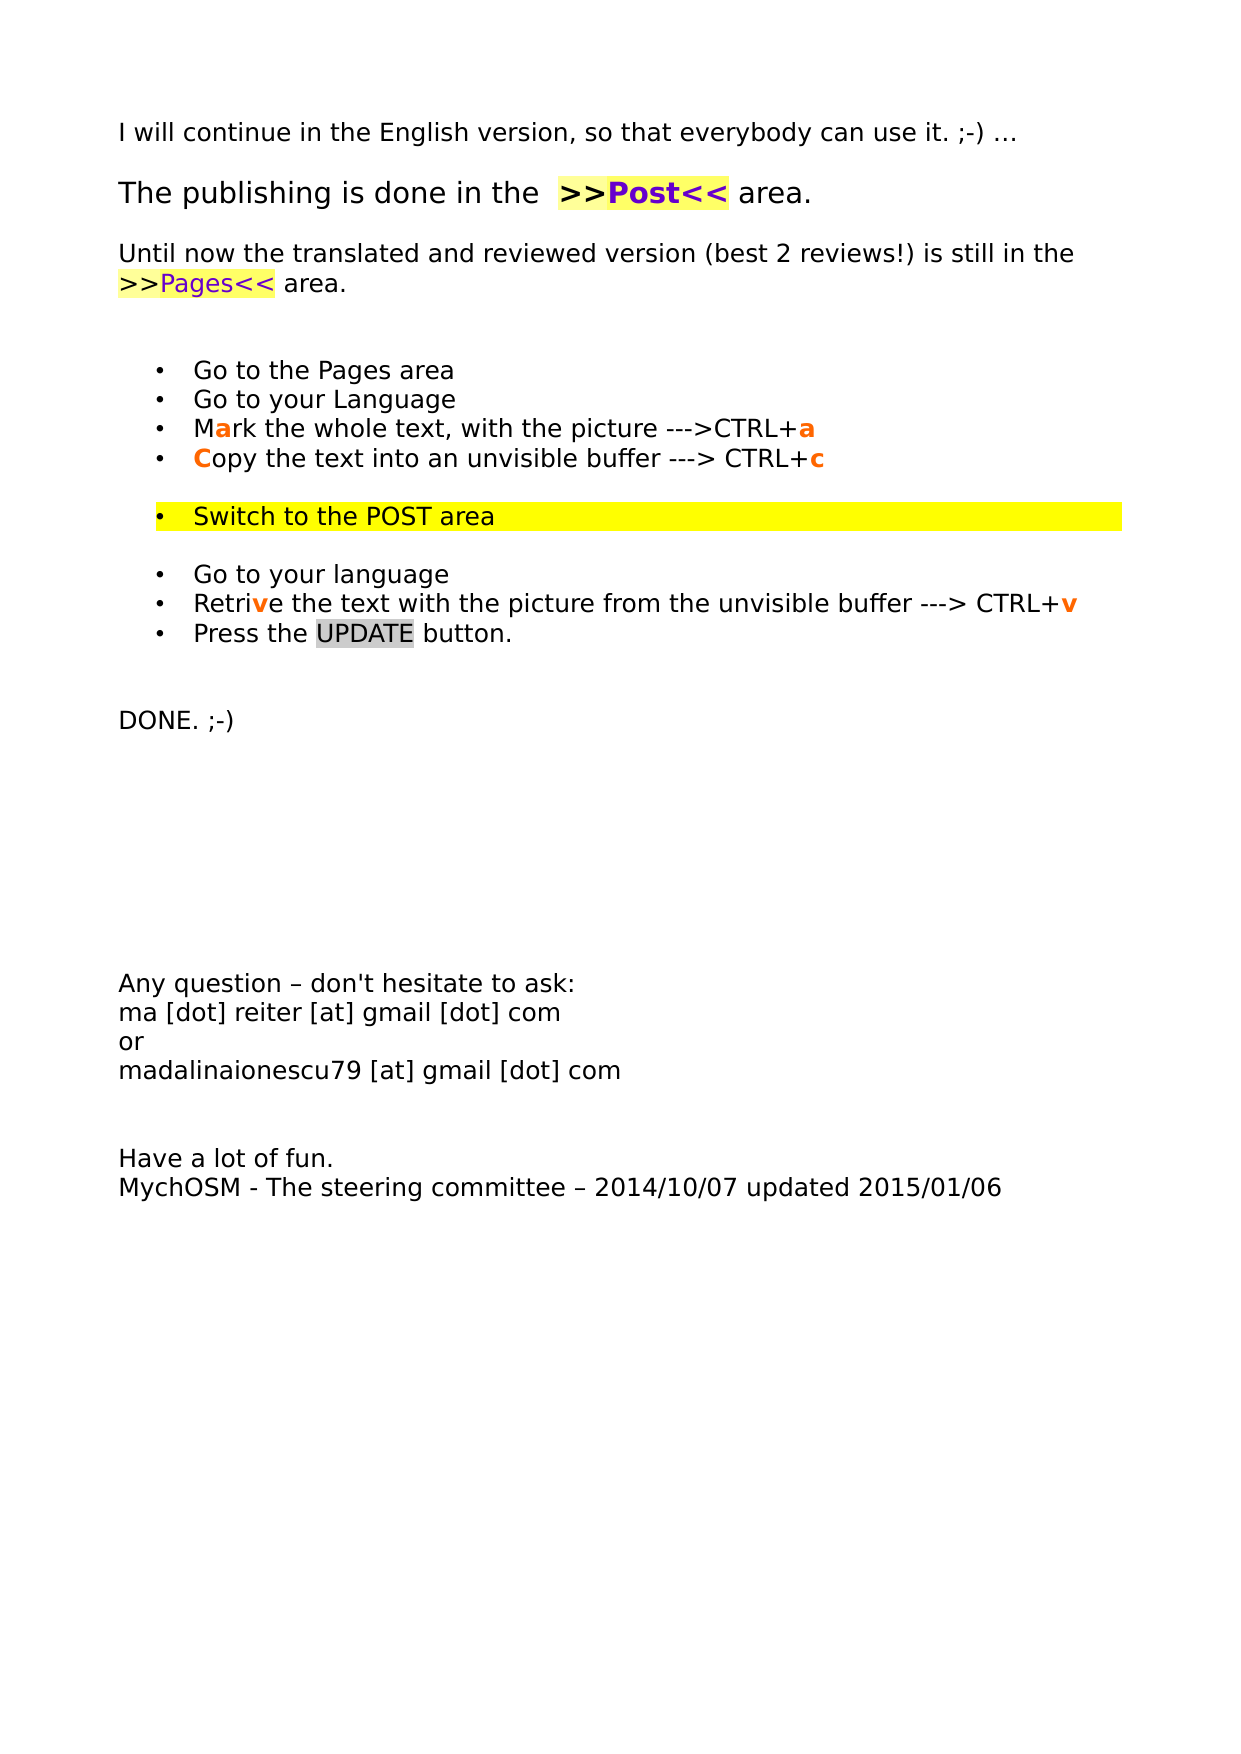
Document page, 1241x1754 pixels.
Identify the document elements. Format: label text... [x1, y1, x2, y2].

list Retrive the text with the picture from the unvisible buffer ---> CTRL+v [156, 589, 1122, 619]
list Mark the whole text, with the picture --->CTRL+a [156, 414, 1122, 444]
text Have a lot of fun. [118, 1144, 1122, 1173]
text I will continue in the English version, so that everybody can use it. ;-) … [118, 118, 1122, 147]
text MychOSM - The steering committee – 2014/10/07 updated 2015/01/06 [118, 1173, 1122, 1202]
text ma [dot] reiter [at] gmail [dot] com [118, 998, 1122, 1027]
list Press the UPDATE button. [156, 619, 1122, 648]
list Go to your Language [156, 385, 1122, 414]
list Switch to the POST area [156, 502, 1122, 531]
text madalinaionescu79 [at] gmail [dot] com [118, 1056, 1122, 1085]
list Go to the Pages area [156, 356, 1122, 385]
list Go to your language [156, 560, 1122, 589]
text Until now the translated and reviewed version (best 2 reviews!) is still in the >>Pages<< area. [118, 239, 1122, 298]
list Copy the text into an unvisible buffer ---> CTRL+c [156, 444, 1122, 473]
text DONE. ;-) [118, 706, 1122, 735]
text The publishing is done in the >>Post<< area. [118, 176, 1122, 210]
text Any question – don't hesitate to ask: [118, 969, 1122, 998]
text or [118, 1027, 1122, 1056]
